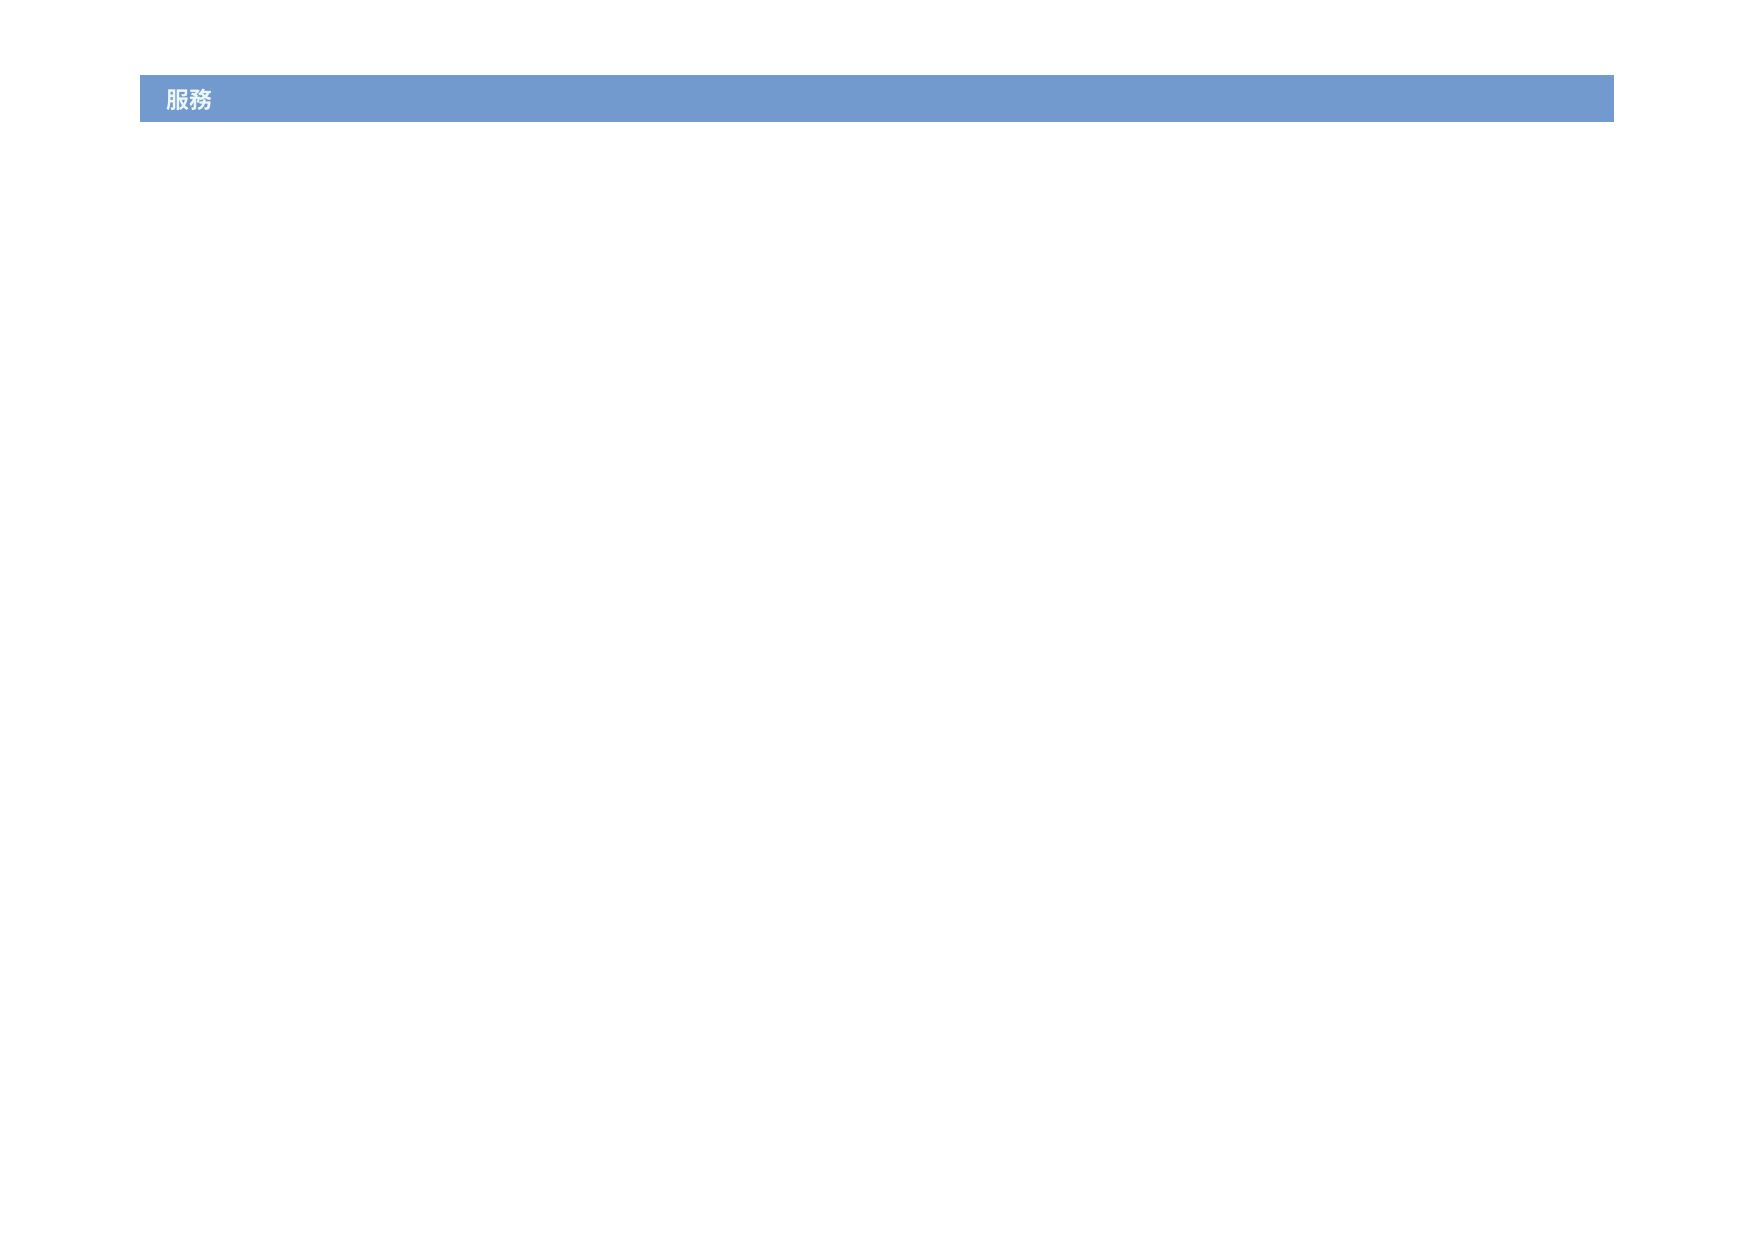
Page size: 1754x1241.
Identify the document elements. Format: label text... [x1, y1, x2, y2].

table_cell 服務 [140, 75, 1614, 122]
table_cell [140, 122, 1614, 162]
